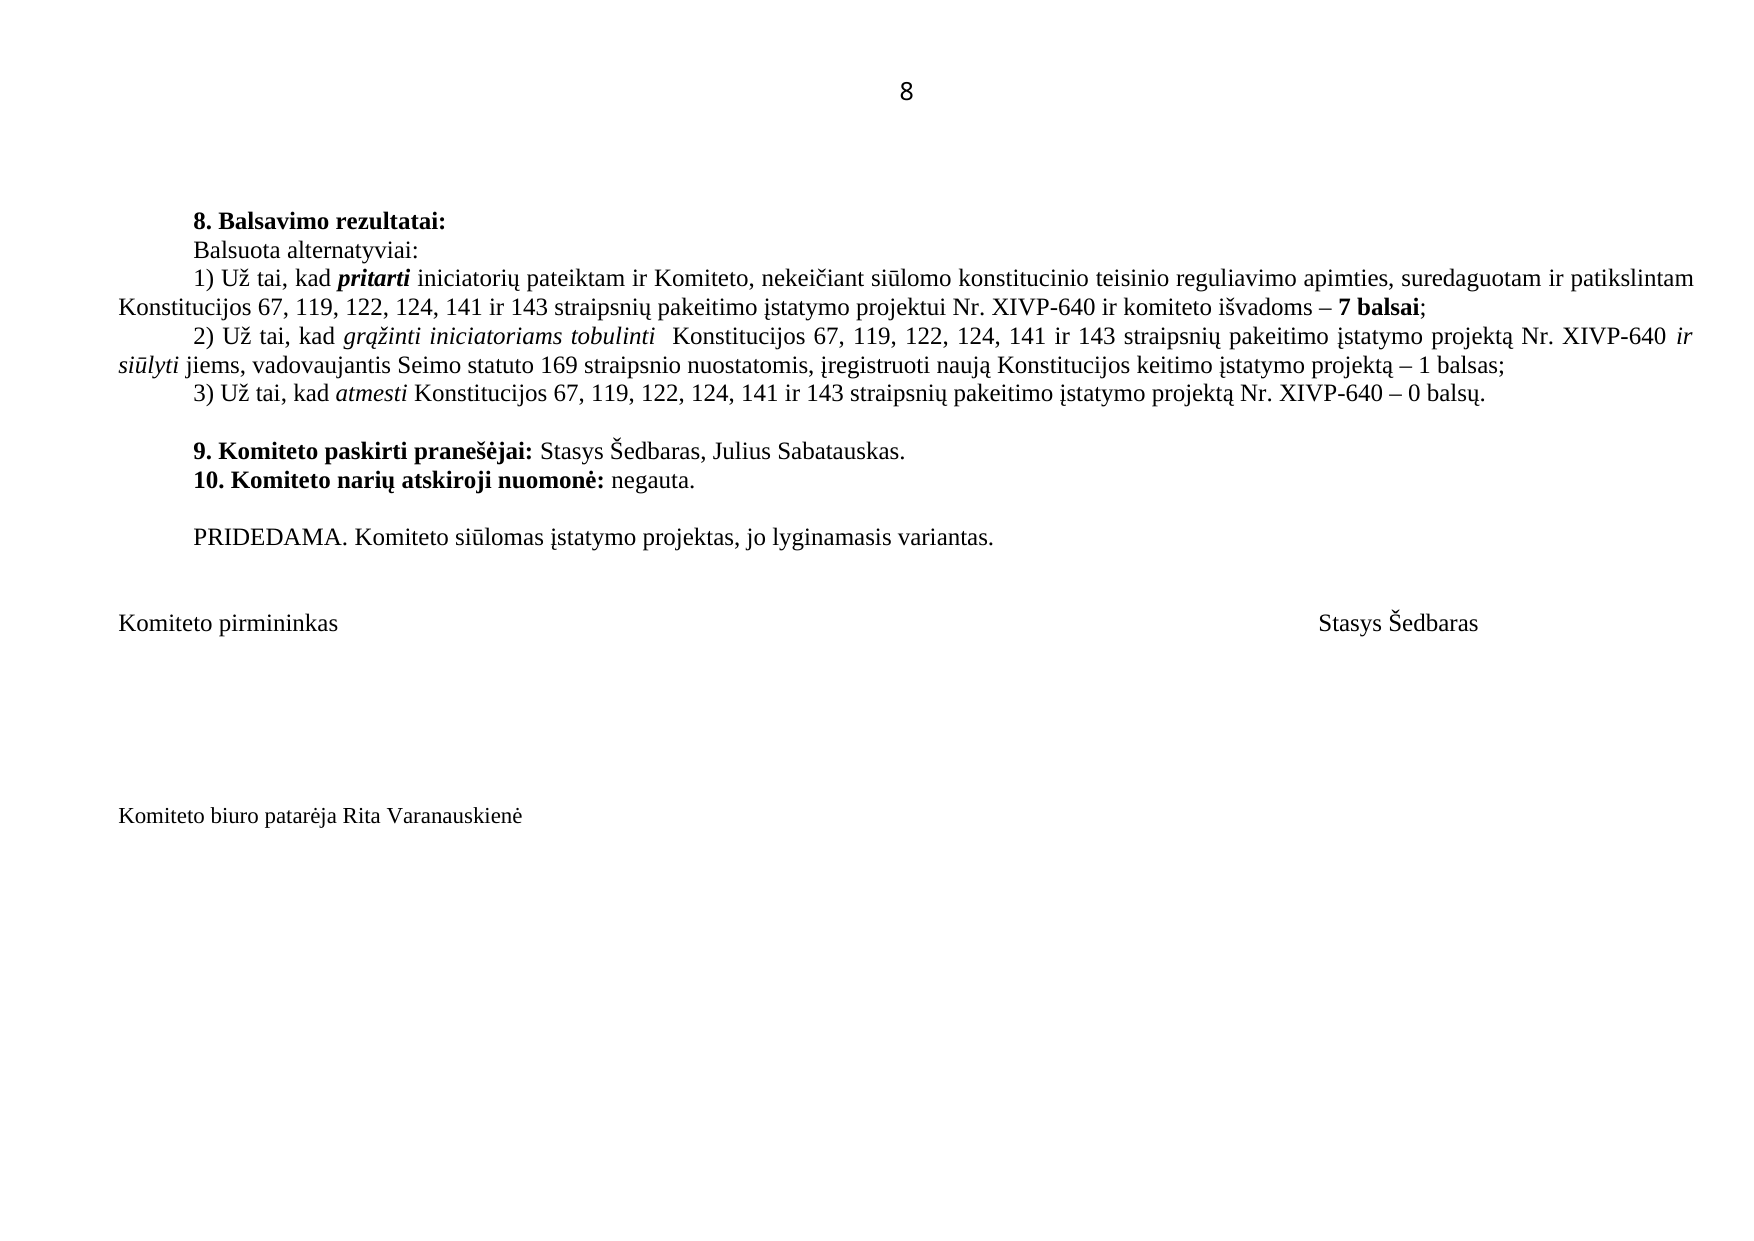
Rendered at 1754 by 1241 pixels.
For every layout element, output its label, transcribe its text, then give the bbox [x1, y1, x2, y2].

text Komiteto pirmininkas (Parašas) Stasys Šedbaras [118, 608, 1695, 637]
text 3) Už tai, kad atmesti Konstitucijos 67, 119, 122, 124, 141 ir 143 straipsnių pakeitimo įstatymo projektą Nr. XIVP-640 – 0 balsų. [118, 378, 1695, 407]
text PRIDEDAMA. Komiteto siūlomas įstatymo projektas, jo lyginamasis variantas. [118, 522, 1695, 551]
text Komiteto biuro patarėja Rita Varanauskienė [118, 802, 1695, 829]
text 1) Už tai, kad pritarti iniciatorių pateiktam ir Komiteto, nekeičiant siūlomo konstitucinio teisinio reguliavimo apimties, suredaguotam ir patikslintam Konstitucijos 67, 119, 122, 124, 141 ir 143 straipsnių pakeitimo įstatymo projektui Nr. XIVP-640 ir komiteto išvadoms – 7 balsai; [118, 263, 1695, 321]
text 8. Balsavimo rezultatai: [118, 206, 1695, 235]
text 2) Už tai, kad grąžinti iniciatoriams tobulinti Konstitucijos 67, 119, 122, 124, 141 ir 143 straipsnių pakeitimo įstatymo projektą Nr. XIVP-640 ir siūlyti jiems, vadovaujantis Seimo statuto 169 straipsnio nuostatomis, įregistruoti naują Konstitucijos keitimo įstatymo projektą – 1 balsas; [118, 321, 1695, 378]
text Balsuota alternatyviai: [118, 235, 1695, 263]
text 9. Komiteto paskirti pranešėjai: Stasys Šedbaras, Julius Sabatauskas. [118, 436, 1695, 465]
text 10. Komiteto narių atskiroji nuomonė: negauta. [118, 465, 1695, 493]
